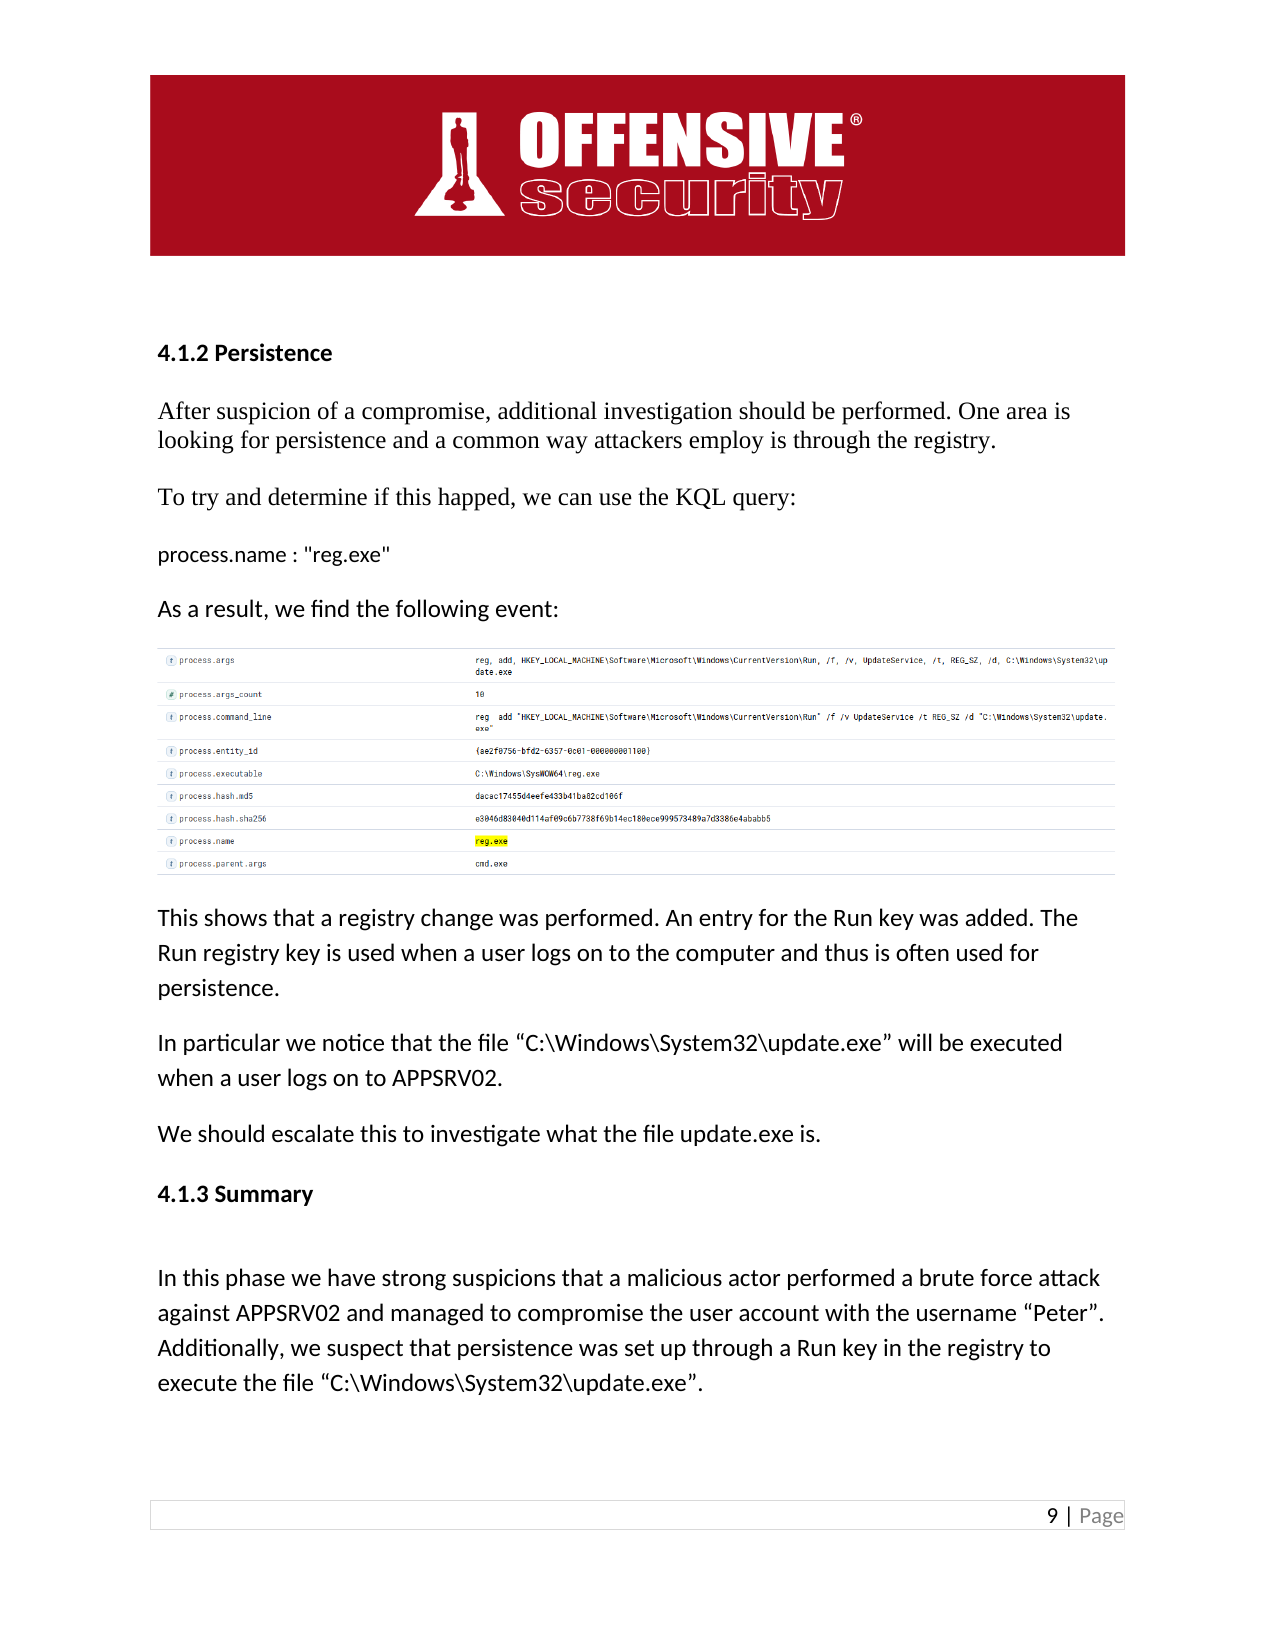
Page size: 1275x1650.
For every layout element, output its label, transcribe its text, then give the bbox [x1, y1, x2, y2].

table_header 4.1.2 Persistence After suspicion of a compromise, additional investigation should be performed. One area is looking for persistence and a common way attackers employ is through the registry. To try and determine if this happed, we can use the KQL query: process.name : "reg.exe" As a result, we find the following event: This shows that a registry change was performed. An entry for the Run key was added. The Run registry key is used when a user logs on to the computer and thus is often used for persistence. In particular we notice that the file “C:\Windows\System32\update.exe” will be executed when a user logs on to APPSRV02. We should escalate this to investigate what the file update.exe is. 4.1.3 Summary In this phase we have strong suspicions that a malicious actor performed a brute force attack against APPSRV02 and managed to compromise the user account with the username “Peter”. Additionally, we suspect that persistence was set up through a Run key in the registry to execute the file “C:\Windows\System32\update.exe”. [150, 290, 1123, 1484]
picture [157, 648, 1116, 877]
picture [150, 75, 1125, 256]
